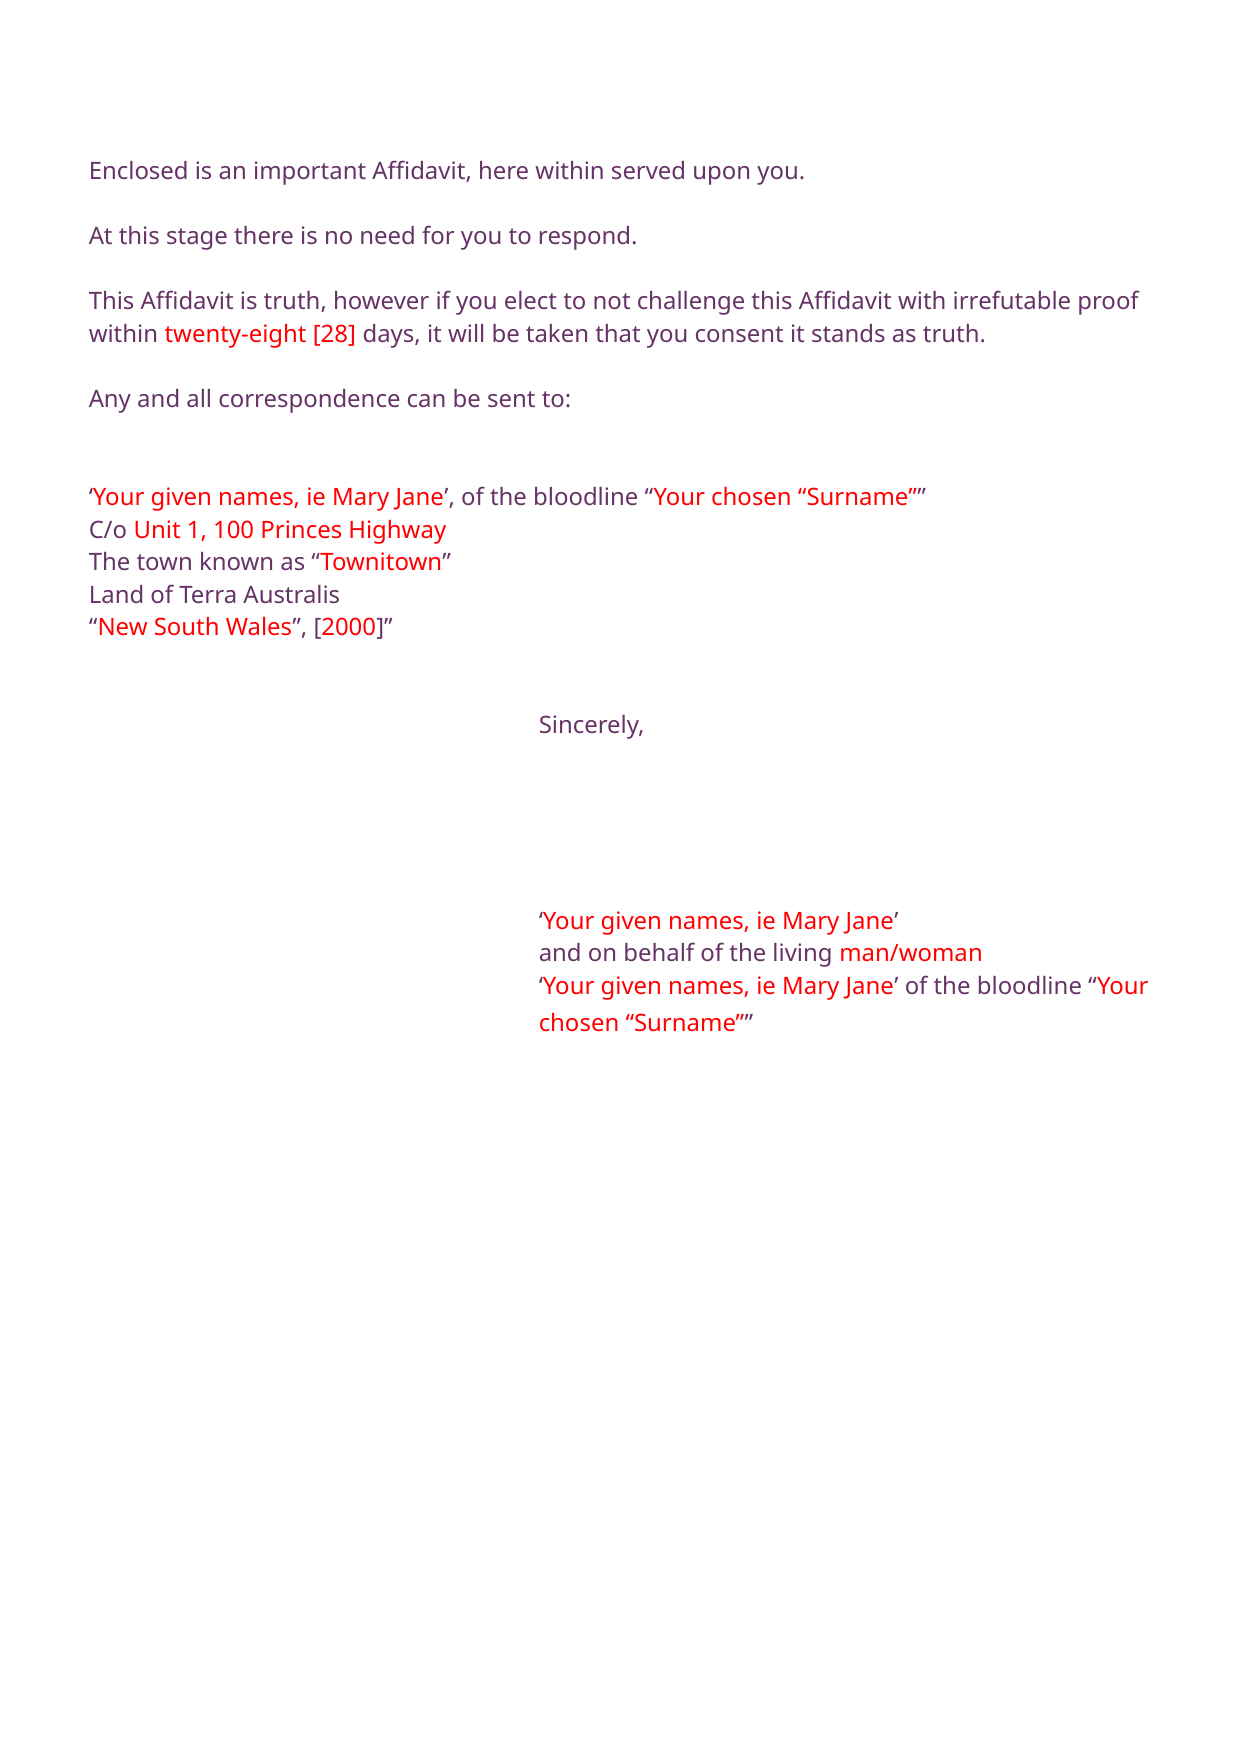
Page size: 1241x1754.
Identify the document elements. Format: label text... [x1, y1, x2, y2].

text Any and all correspondence can be sent to: [88, 382, 1152, 414]
text ‘Your given names, ie Mary Jane’, of the bloodline “Your chosen “Surname”” [88, 480, 1152, 512]
text Enclosed is an important Affidavit, here within served upon you. [88, 154, 1152, 186]
text Sincerely, [538, 708, 1152, 741]
text ‘Your given names, ie Mary Jane’ [538, 904, 1152, 936]
text Land of Terra Australis [88, 578, 1152, 610]
text ‘Your given names, ie Mary Jane’ of the bloodline “Your chosen “Surname”” [538, 969, 1152, 1039]
text “New South Wales”, [2000]” [88, 610, 1152, 643]
text and on behalf of the living man/woman [538, 936, 1152, 969]
text At this stage there is no need for you to respond. [88, 219, 1152, 252]
text This Affidavit is truth, however if you elect to not challenge this Affidavit with irrefutable proof within twenty-eight [28] days, it will be taken that you consent it stands as truth. [88, 284, 1152, 349]
text C/o Unit 1, 100 Princes Highway [88, 512, 1152, 545]
text The town known as “Townitown” [88, 545, 1152, 578]
